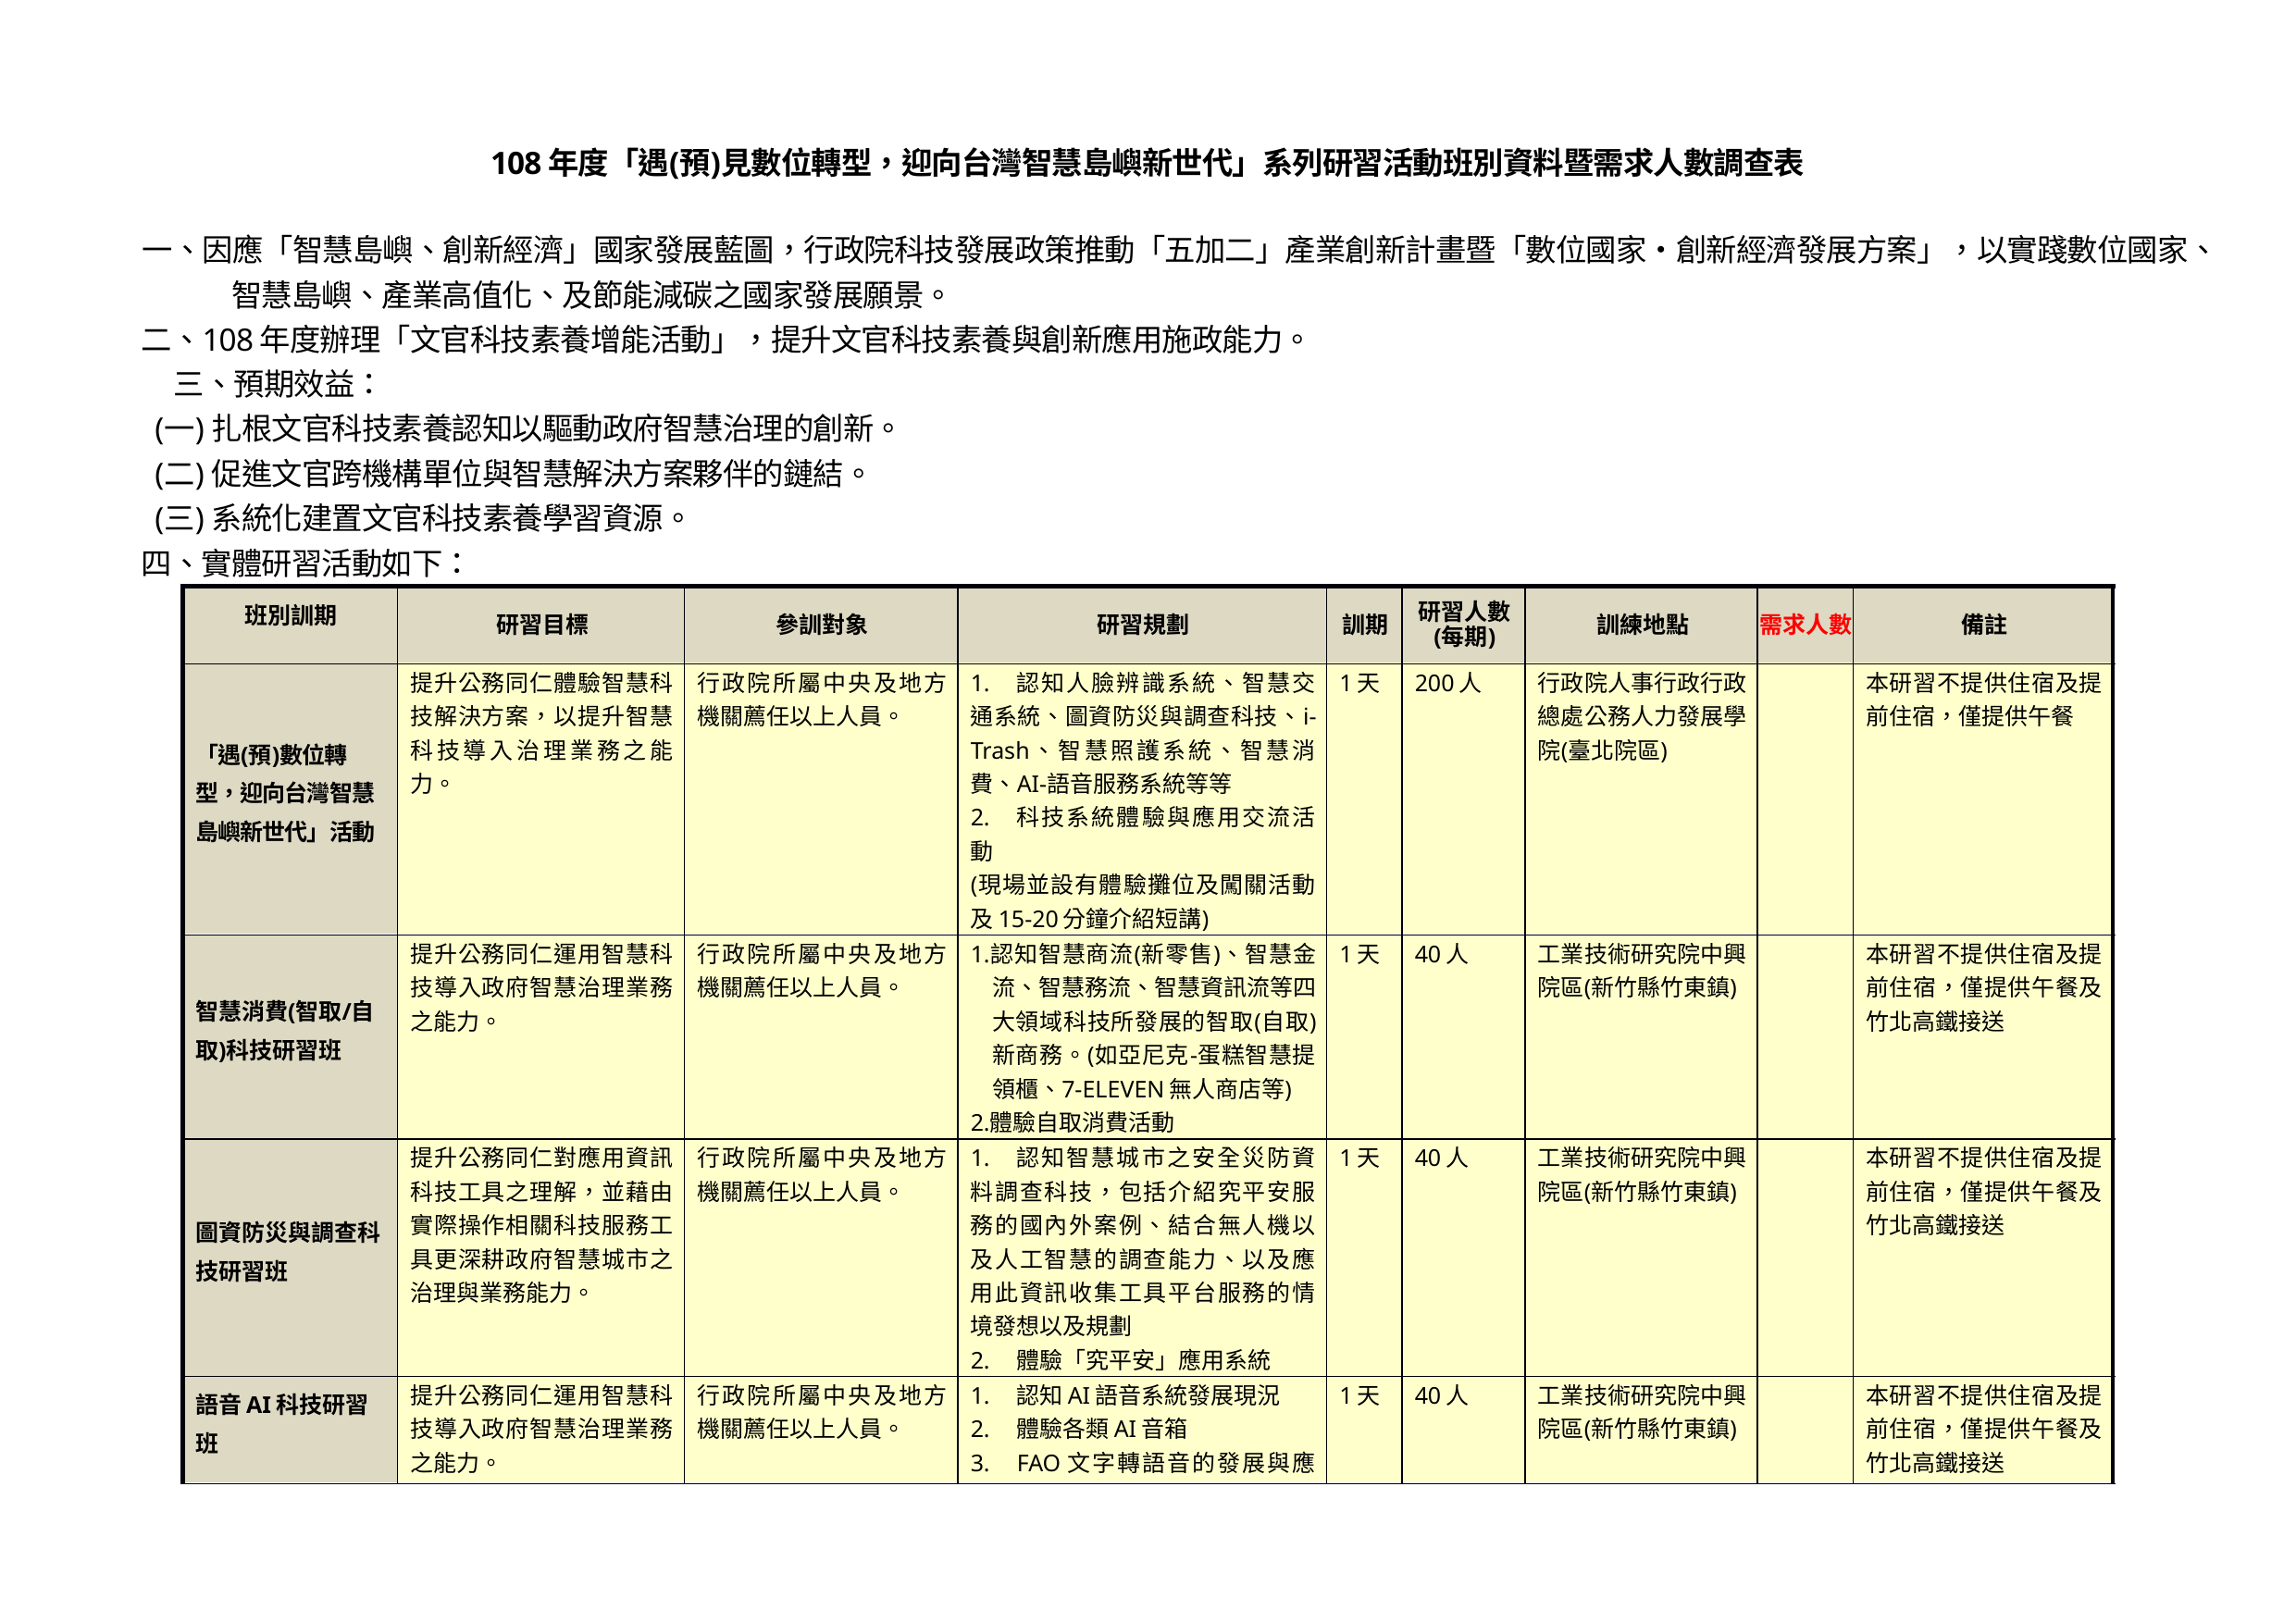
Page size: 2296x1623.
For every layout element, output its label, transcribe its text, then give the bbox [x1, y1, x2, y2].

table_cell 200人 [1403, 664, 1524, 934]
table_cell 認知AI語音系統發展現況 體驗各類AI音箱 FAO文字轉語音的發展與應用 [959, 1377, 1326, 1482]
table_cell 工業技術研究院中興院區(新竹縣竹東鎮) [1526, 1140, 1756, 1376]
table_cell 行政院所屬中央及地方機關薦任以上人員。 [685, 1140, 957, 1376]
table_cell 提升公務同仁體驗智慧科技解決方案，以提升智慧科技導入治理業務之能力。 [398, 664, 684, 934]
table_cell 提升公務同仁對應用資訊科技工具之理解，並藉由實際操作相關科技服務工具更深耕政府智慧城市之治理與業務能力。 [398, 1140, 684, 1376]
table_cell [1758, 664, 1853, 934]
table_header 研習規劃 [959, 588, 1326, 663]
table_cell 本研習不提供住宿及提前住宿，僅提供午餐及竹北高鐵接送 [1854, 1377, 2111, 1482]
table_cell 本研習不提供住宿及提前住宿，僅提供午餐及竹北高鐵接送 [1854, 935, 2111, 1138]
text 三、預期效益： [173, 360, 2191, 404]
table_cell 工業技術研究院中興院區(新竹縣竹東鎮) [1526, 1377, 1756, 1482]
table_header 訓期 [1327, 588, 1401, 663]
table_cell 圖資防災與調查科技研習班 [185, 1140, 397, 1376]
table_cell 認知智慧城市之安全災防資料調查科技，包括介紹究平安服務的國內外案例、結合無人機以及人工智慧的調查能力、以及應用此資訊收集工具平台服務的情境發想以及規劃 體驗「究平安」應用系統 [959, 1140, 1326, 1376]
table_cell 40人 [1403, 1140, 1524, 1376]
text 108年度「遇(預)見數位轉型，迎向台灣智慧島嶼新世代」系列研習活動班別資料暨需求人數調查表 [104, 139, 2191, 183]
table_cell 工業技術研究院中興院區(新竹縣竹東鎮) [1526, 935, 1756, 1138]
table_header 訓練地點 [1526, 588, 1756, 663]
table_cell 提升公務同仁運用智慧科技導入政府智慧治理業務之能力。 [398, 935, 684, 1138]
text (二) 促進文官跨機構單位與智慧解決方案夥伴的鏈結。 [104, 450, 2191, 494]
table_cell 行政院人事行政行政總處公務人力發展學院(臺北院區) [1526, 664, 1756, 934]
table_cell 語音AI科技研習班 [185, 1377, 397, 1482]
table_cell 本研習不提供住宿及提前住宿，僅提供午餐 [1854, 664, 2111, 934]
table_cell [1758, 1377, 1853, 1482]
table_cell 智慧消費(智取/自取)科技研習班 [185, 935, 397, 1138]
text 一、因應「智慧島嶼、創新經濟」國家發展藍圖，行政院科技發展政策推動「五加二」產業創新計畫暨「數位國家‧創新經濟發展方案」，以實踐數位國家、智慧島嶼、產業高值化、及節能減碳之國家發展願景。 [104, 226, 2191, 316]
text 二、108年度辦理「文官科技素養增能活動」，提升文官科技素養與創新應用施政能力。 [104, 316, 2191, 360]
table_cell 1.認知智慧商流(新零售)、智慧金流、智慧務流、智慧資訊流等四大領域科技所發展的智取(自取)新商務。(如亞尼克-蛋糕智慧提領櫃、7-ELEVEN無人商店等) 2.體驗自取消費活動 [959, 935, 1326, 1138]
table_cell 40人 [1403, 1377, 1524, 1482]
table_cell 「遇(預)數位轉型，迎向台灣智慧島嶼新世代」活動 [185, 664, 397, 934]
table_cell 1天 [1327, 1377, 1401, 1482]
table_cell 行政院所屬中央及地方機關薦任以上人員。 [685, 664, 957, 934]
table_cell 認知人臉辨識系統、智慧交通系統、圖資防災與調查科技、i-Trash、智慧照護系統、智慧消費、AI-語音服務系統等等 科技系統體驗與應用交流活動 (現場並設有體驗攤位及闖關活動及15-20分鐘介紹短講) [959, 664, 1326, 934]
table_header 備註 [1854, 588, 2111, 663]
text (一) 扎根文官科技素養認知以驅動政府智慧治理的創新。 [104, 404, 2191, 450]
table_header 研習人數(每期) [1403, 588, 1524, 663]
text 四、實體研習活動如下： [104, 539, 2191, 584]
table_cell 40人 [1403, 935, 1524, 1138]
table_cell [1758, 1140, 1853, 1376]
table_header 班別訓期 [185, 588, 397, 663]
table_cell 1天 [1327, 935, 1401, 1138]
table_header 研習目標 [398, 588, 684, 663]
table_cell 1天 [1327, 664, 1401, 934]
table_cell 1天 [1327, 1140, 1401, 1376]
table_cell 本研習不提供住宿及提前住宿，僅提供午餐及竹北高鐵接送 [1854, 1140, 2111, 1376]
table_cell 提升公務同仁運用智慧科技導入政府智慧治理業務之能力。 [398, 1377, 684, 1482]
table_cell 行政院所屬中央及地方機關薦任以上人員。 [685, 1377, 957, 1482]
table_header 參訓對象 [685, 588, 957, 663]
table_header 需求人數 [1758, 588, 1853, 663]
text (三) 系統化建置文官科技素養學習資源。 [104, 494, 2191, 539]
table_cell 行政院所屬中央及地方機關薦任以上人員。 [685, 935, 957, 1138]
table_cell [1758, 935, 1853, 1138]
